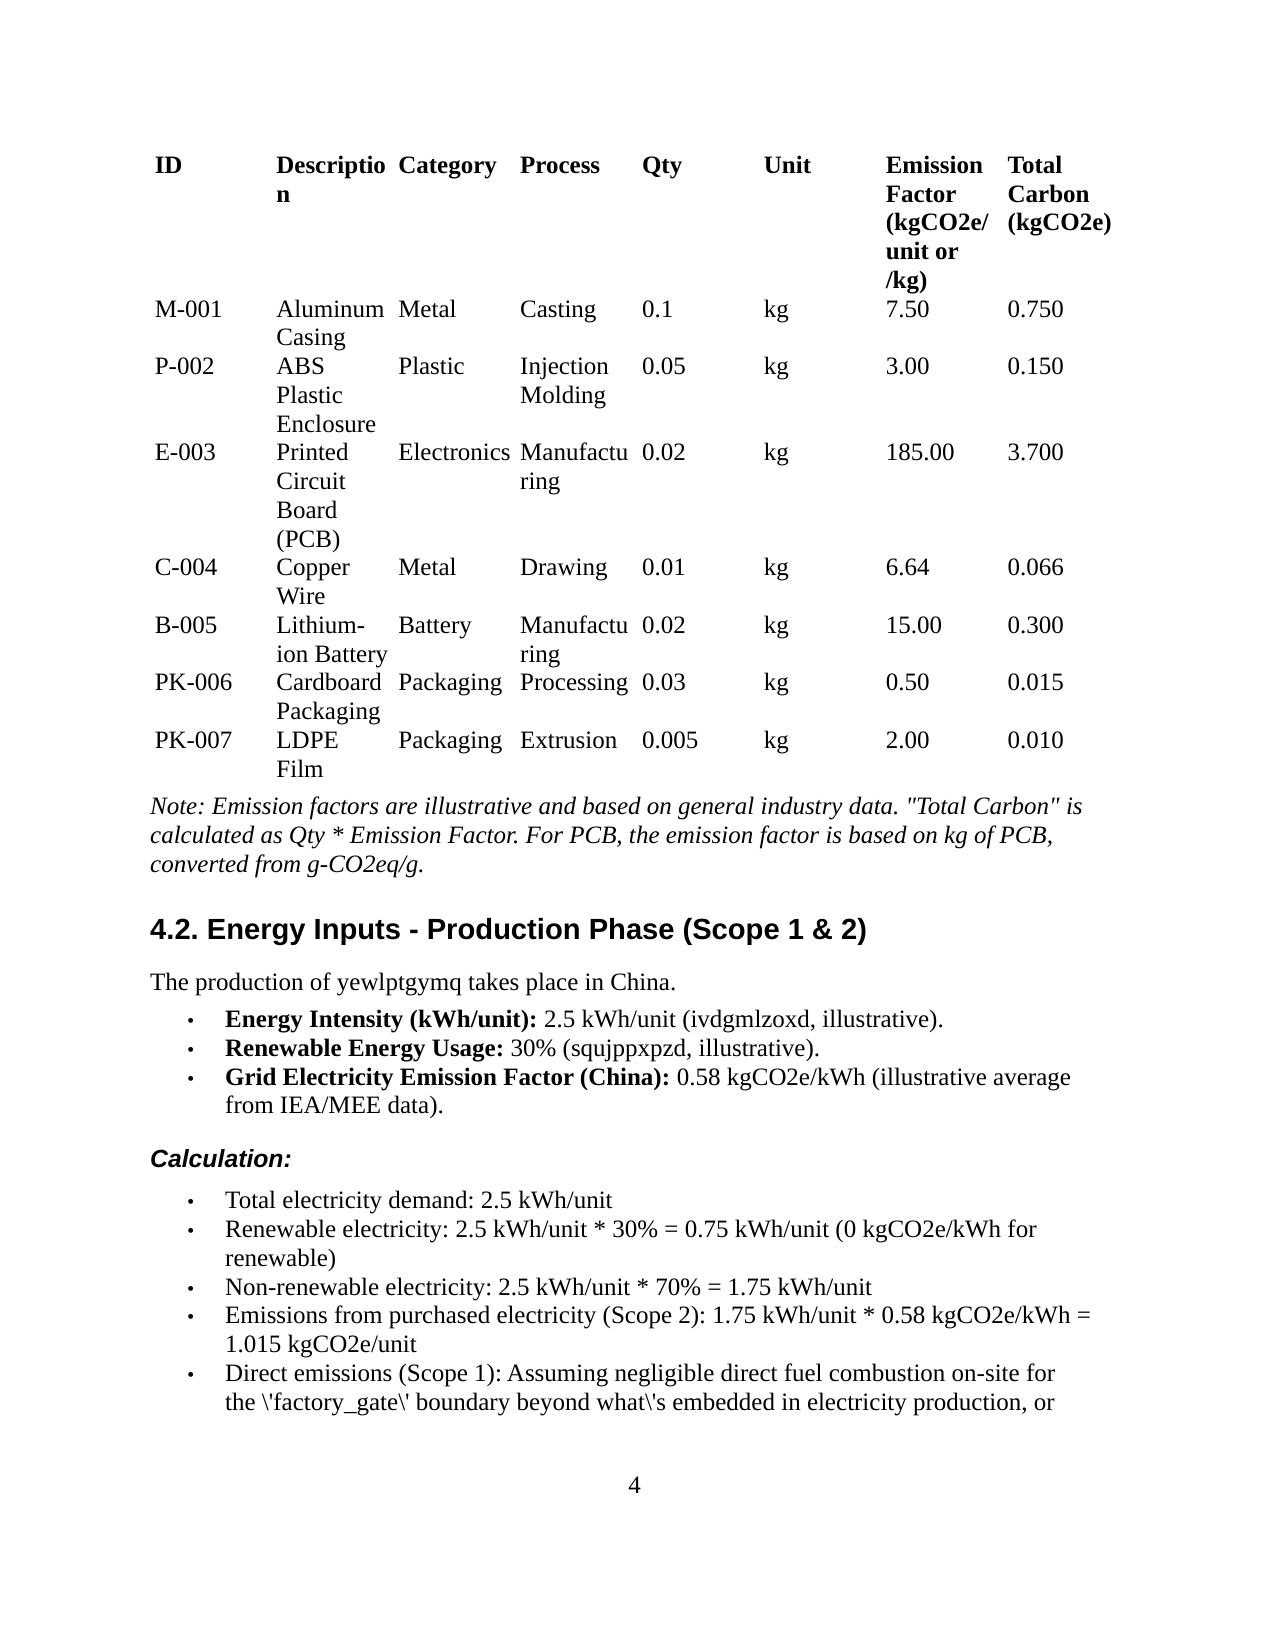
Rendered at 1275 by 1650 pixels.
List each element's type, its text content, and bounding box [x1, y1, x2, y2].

table_cell Drawing [516, 553, 637, 610]
list Total electricity demand: 2.5 kWh/unit [187, 1185, 1125, 1214]
table_cell Processing [516, 668, 637, 725]
table_cell Metal [394, 553, 516, 610]
table_cell 0.02 [638, 438, 759, 552]
table_cell 0.066 [1003, 553, 1125, 610]
table_cell PK-006 [150, 668, 272, 725]
table_cell Printed Circuit Board (PCB) [272, 438, 394, 552]
table_cell Plastic [394, 351, 516, 437]
table_cell C-004 [150, 553, 272, 610]
table_header Unit [759, 150, 881, 294]
table_cell 6.64 [881, 553, 1003, 610]
table_cell kg [759, 553, 881, 610]
table_cell Lithium-ion Battery [272, 610, 394, 667]
table_cell 0.02 [638, 610, 759, 667]
list Emissions from purchased electricity (Scope 2): 1.75 kWh/unit * 0.58 kgCO2e/kWh = 1.015 kgCO2e/unit [187, 1300, 1125, 1358]
table_cell Packaging [394, 725, 516, 782]
subtitle 4.2. Energy Inputs - Production Phase (Scope 1 & 2) [150, 912, 1125, 945]
table_cell 0.1 [638, 294, 759, 351]
table_cell M-001 [150, 294, 272, 351]
table_cell 0.010 [1003, 725, 1125, 782]
table_cell kg [759, 668, 881, 725]
table_header Total Carbon (kgCO2e) [1003, 150, 1125, 294]
list Renewable Energy Usage: 30% (squjppxpzd, illustrative). [187, 1033, 1125, 1062]
table_cell 15.00 [881, 610, 1003, 667]
table_cell Injection Molding [516, 351, 637, 437]
table_cell 7.50 [881, 294, 1003, 351]
table_cell 0.05 [638, 351, 759, 437]
table_cell Packaging [394, 668, 516, 725]
table_cell Manufacturing [516, 438, 637, 552]
table_cell P-002 [150, 351, 272, 437]
table_cell Cardboard Packaging [272, 668, 394, 725]
table_cell 0.03 [638, 668, 759, 725]
table_cell B-005 [150, 610, 272, 667]
table_cell kg [759, 725, 881, 782]
table_cell kg [759, 294, 881, 351]
table_cell ABS Plastic Enclosure [272, 351, 394, 437]
table_cell 3.00 [881, 351, 1003, 437]
table_header Description [272, 150, 394, 294]
table_cell Aluminum Casing [272, 294, 394, 351]
table_header ID [150, 150, 272, 294]
table_cell 0.005 [638, 725, 759, 782]
table_header Qty [638, 150, 759, 294]
list Non-renewable electricity: 2.5 kWh/unit * 70% = 1.75 kWh/unit [187, 1272, 1125, 1300]
table_cell Metal [394, 294, 516, 351]
table_cell Electronics [394, 438, 516, 552]
table_cell Extrusion [516, 725, 637, 782]
text The production of yewlptgymq takes place in China. [150, 967, 1125, 995]
list Grid Electricity Emission Factor (China): 0.58 kgCO2e/kWh (illustrative average from IEA/MEE data). [187, 1062, 1125, 1119]
table_cell 3.700 [1003, 438, 1125, 552]
table_cell Manufacturing [516, 610, 637, 667]
table_cell LDPE Film [272, 725, 394, 782]
table_header Emission Factor (kgCO2e/unit or /kg) [881, 150, 1003, 294]
table_cell 0.50 [881, 668, 1003, 725]
table_cell Copper Wire [272, 553, 394, 610]
table_cell kg [759, 438, 881, 552]
table_cell 185.00 [881, 438, 1003, 552]
table_header Process [516, 150, 637, 294]
table_cell Battery [394, 610, 516, 667]
table_header Category [394, 150, 516, 294]
table_cell kg [759, 610, 881, 667]
table_cell 0.015 [1003, 668, 1125, 725]
subtitle Calculation: [150, 1144, 1125, 1173]
table_cell E-003 [150, 438, 272, 552]
table_cell 0.01 [638, 553, 759, 610]
list Renewable electricity: 2.5 kWh/unit * 30% = 0.75 kWh/unit (0 kgCO2e/kWh for renewable) [187, 1214, 1125, 1272]
table_cell 2.00 [881, 725, 1003, 782]
table_cell 0.750 [1003, 294, 1125, 351]
text Note: Emission factors are illustrative and based on general industry data. "Total Carbon" is calculated as Qty * Emission Factor. For PCB, the emission factor is based on kg of PCB, converted from g-CO2eq/g. [150, 791, 1125, 878]
table_cell 0.300 [1003, 610, 1125, 667]
table_cell 0.150 [1003, 351, 1125, 437]
list Direct emissions (Scope 1): Assuming negligible direct fuel combustion on-site for the \'factory_gate\' boundary beyond what\'s embedded in electricity production, or [187, 1358, 1125, 1415]
table_cell kg [759, 351, 881, 437]
table_cell PK-007 [150, 725, 272, 782]
table_cell Casting [516, 294, 637, 351]
list Energy Intensity (kWh/unit): 2.5 kWh/unit (ivdgmlzoxd, illustrative). [187, 1004, 1125, 1033]
